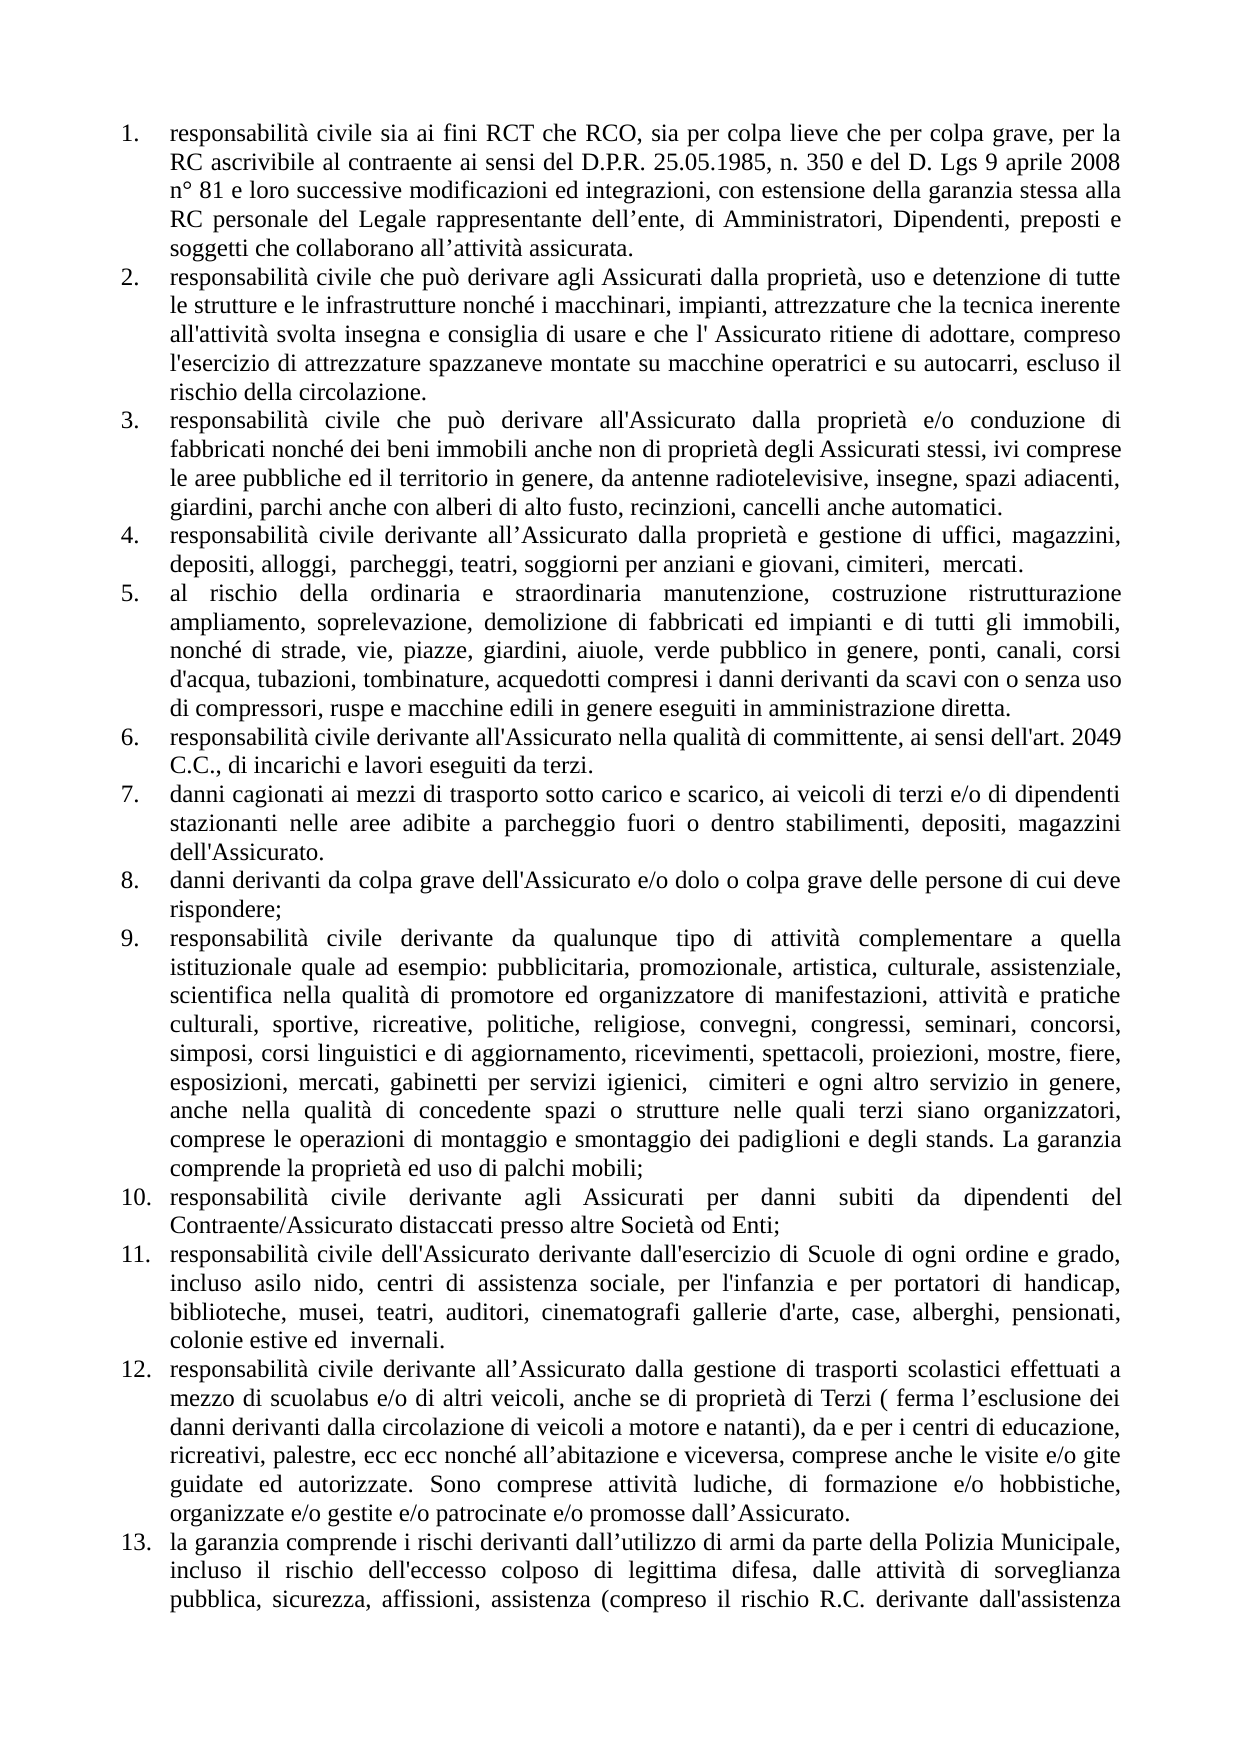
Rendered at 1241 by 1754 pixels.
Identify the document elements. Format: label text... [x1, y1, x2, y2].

list responsabilità civile dell'Assicurato derivante dall'esercizio di Scuole di ogni ordine e grado, incluso asilo nido, centri di assistenza sociale, per l'infanzia e per portatori di handicap, biblioteche, musei, teatri, auditori, cinematografi gallerie d'arte, case, alberghi, pensionati, colonie estive ed invernali. [121, 1239, 1122, 1354]
list responsabilità civile derivante all’Assicurato dalla proprietà e gestione di uffici, magazzini, depositi, alloggi, parcheggi, teatri, soggiorni per anziani e giovani, cimiteri, mercati. [121, 521, 1122, 578]
list la garanzia comprende i rischi derivanti dall’utilizzo di armi da parte della Polizia Municipale, incluso il rischio dell'eccesso colposo di legittima difesa, dalle attività di sorveglianza pubblica, sicurezza, affissioni, assistenza (compreso il rischio R.C. derivante dall'assistenza [121, 1527, 1122, 1613]
list responsabilità civile derivante agli Assicurati per danni subiti da dipendenti del Contraente/Assicurato distaccati presso altre Società od Enti; [121, 1182, 1122, 1239]
list danni cagionati ai mezzi di trasporto sotto carico e scarico, ai veicoli di terzi e/o di dipendenti stazionanti nelle aree adibite a parcheggio fuori o dentro stabilimenti, depositi, magazzini dell'Assicurato. [121, 779, 1122, 866]
list responsabilità civile che può derivare agli Assicurati dalla proprietà, uso e detenzione di tutte le strutture e le infrastrutture nonché i macchinari, impianti, attrezzature che la tecnica inerente all'attività svolta insegna e consiglia di usare e che l' Assicurato ritiene di adottare, compreso l'esercizio di attrezzature spazzaneve montate su macchine operatrici e su autocarri, escluso il rischio della circolazione. [121, 262, 1122, 406]
list responsabilità civile derivante da qualunque tipo di attività complementare a quella istituzionale quale ad esempio: pubblicitaria, promozionale, artistica, culturale, assistenziale, scientifica nella qualità di promotore ed organizzatore di manifestazioni, attività e pratiche culturali, sportive, ricreative, politiche, religiose, convegni, congressi, seminari, concorsi, simposi, corsi linguistici e di aggiornamento, ricevimenti, spettacoli, proiezioni, mostre, fiere, esposizioni, mercati, gabinetti per servizi igienici, cimiteri e ogni altro servizio in genere, anche nella qualità di concedente spazi o strutture nelle quali terzi siano organizzatori, comprese le operazioni di montaggio e smontaggio dei padiglioni e degli stands. La garanzia comprende la proprietà ed uso di palchi mobili; [121, 923, 1122, 1182]
list danni derivanti da colpa grave dell'Assicurato e/o dolo o colpa grave delle persone di cui deve rispondere; [121, 866, 1122, 923]
list responsabilità civile sia ai fini RCT che RCO, sia per colpa lieve che per colpa grave, per la RC ascrivibile al contraente ai sensi del D.P.R. 25.05.1985, n. 350 e del D. Lgs 9 aprile 2008 n° 81 e loro successive modificazioni ed integrazioni, con estensione della garanzia stessa alla RC personale del Legale rappresentante dell’ente, di Amministratori, Dipendenti, preposti e soggetti che collaborano all’attività assicurata. [121, 118, 1122, 262]
list responsabilità civile derivante all’Assicurato dalla gestione di trasporti scolastici effettuati a mezzo di scuolabus e/o di altri veicoli, anche se di proprietà di Terzi ( ferma l’esclusione dei danni derivanti dalla circolazione di veicoli a motore e natanti), da e per i centri di educazione, ricreativi, palestre, ecc ecc nonché all’abitazione e viceversa, comprese anche le visite e/o gite guidate ed autorizzate. Sono comprese attività ludiche, di formazione e/o hobbistiche, organizzate e/o gestite e/o patrocinate e/o promosse dall’Assicurato. [121, 1354, 1122, 1527]
list al rischio della ordinaria e straordinaria manutenzione, costruzione ristrutturazione ampliamento, soprelevazione, demolizione di fabbricati ed impianti e di tutti gli immobili, nonché di strade, vie, piazze, giardini, aiuole, verde pubblico in genere, ponti, canali, corsi d'acqua, tubazioni, tombinature, acquedotti compresi i danni derivanti da scavi con o senza uso di compressori, ruspe e macchine edili in genere eseguiti in amministrazione diretta. [121, 578, 1122, 722]
list responsabilità civile che può derivare all'Assicurato dalla proprietà e/o conduzione di fabbricati nonché dei beni immobili anche non di proprietà degli Assicurati stessi, ivi comprese le aree pubbliche ed il territorio in genere, da antenne radiotelevisive, insegne, spazi adiacenti, giardini, parchi anche con alberi di alto fusto, recinzioni, cancelli anche automatici. [121, 406, 1122, 521]
list responsabilità civile derivante all'Assicurato nella qualità di committente, ai sensi dell'art. 2049 C.C., di incarichi e lavori eseguiti da terzi. [121, 722, 1122, 779]
